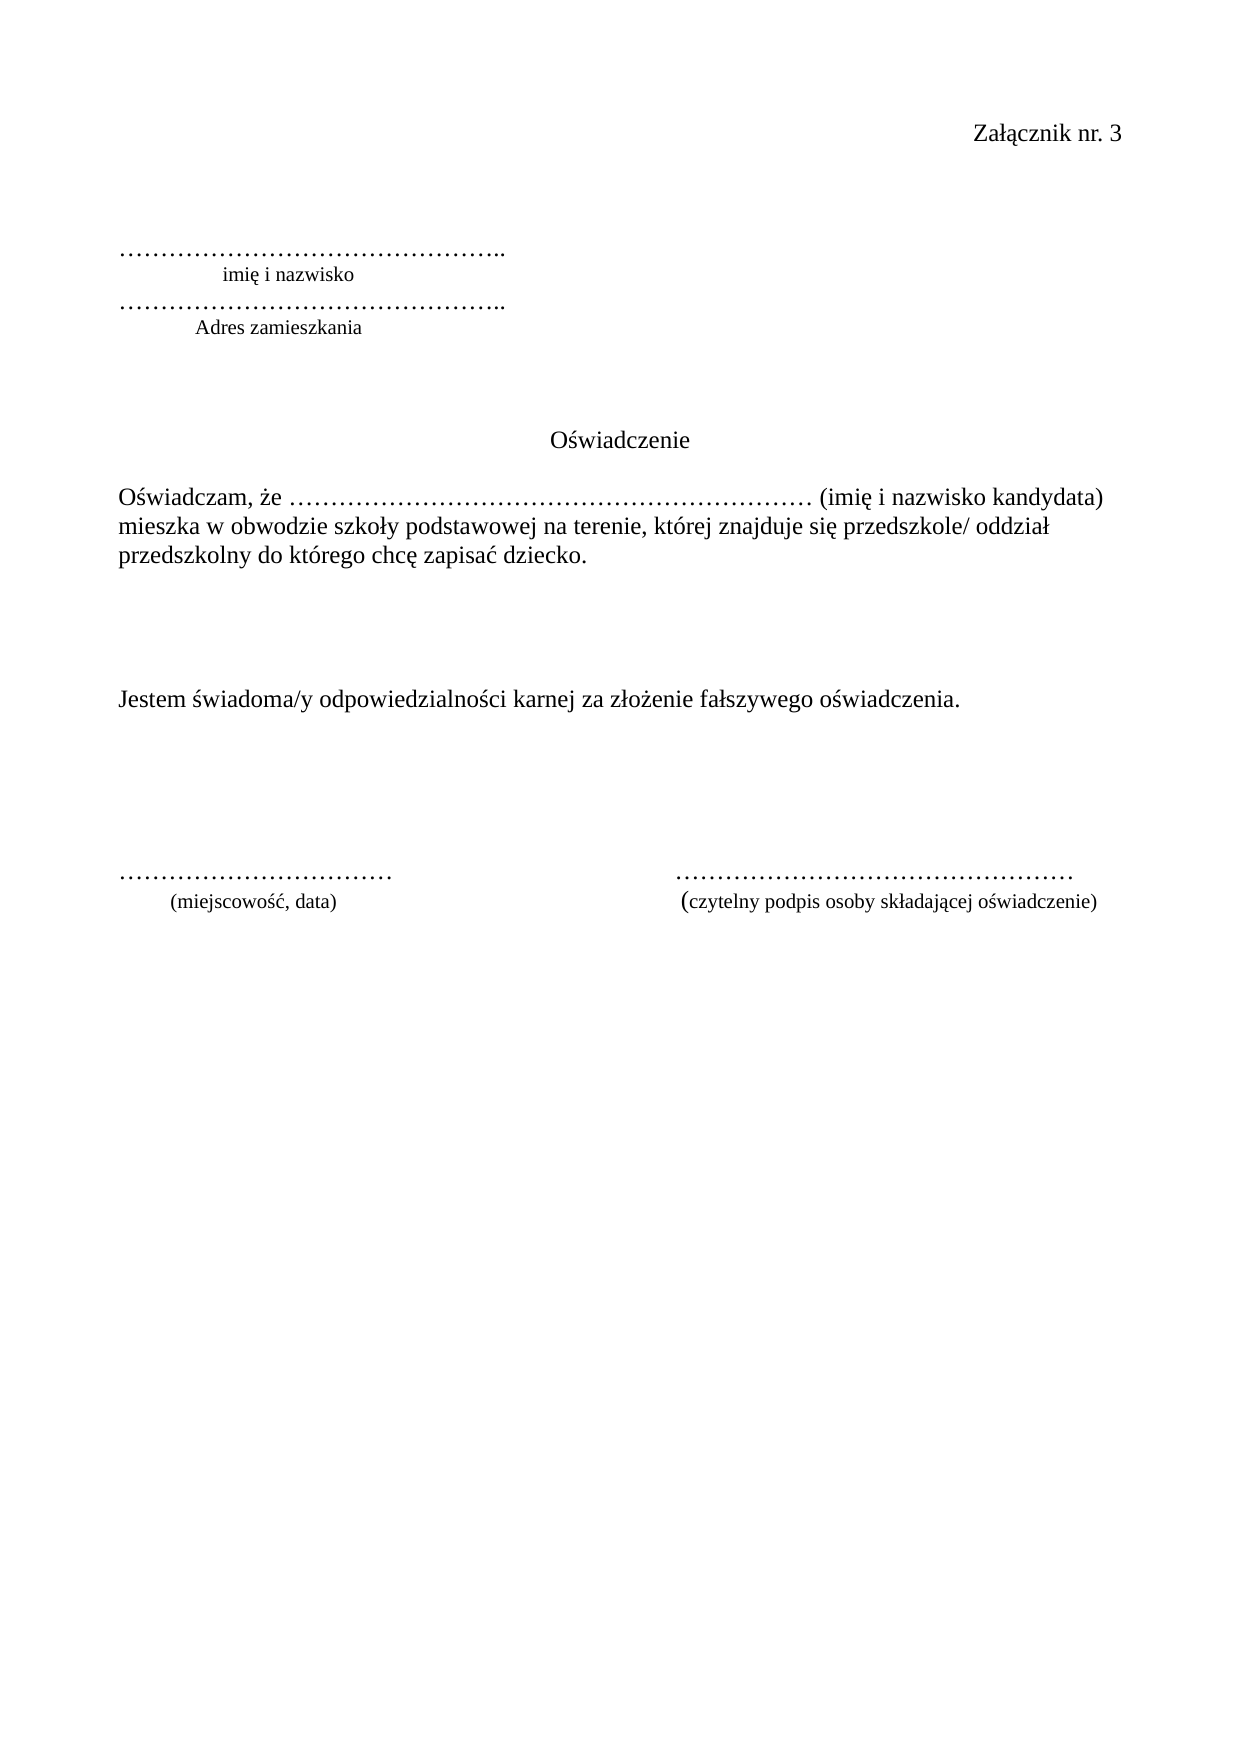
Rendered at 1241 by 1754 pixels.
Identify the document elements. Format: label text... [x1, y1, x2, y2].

text imię i nazwisko [118, 262, 1122, 286]
text (miejscowość, data) (czytelny podpis osoby składającej oświadczenie) [118, 885, 1122, 914]
text Oświadczam, że ……………………………………………………… (imię i nazwisko kandydata) mieszka w obwodzie szkoły podstawowej na terenie, której znajduje się przedszkole/ oddział przedszkolny do którego chcę zapisać dziecko. [118, 482, 1122, 569]
text ……………………………………….. [118, 233, 1122, 262]
text ……………………………………….. [118, 286, 1122, 315]
text Jestem świadoma/y odpowiedzialności karnej za złożenie fałszywego oświadczenia. [118, 684, 1122, 712]
text …………………………… ………………………………………… [118, 856, 1122, 885]
text Adres zamieszkania [118, 315, 1122, 339]
text Oświadczenie [118, 425, 1122, 454]
text Załącznik nr. 3 [118, 118, 1122, 147]
